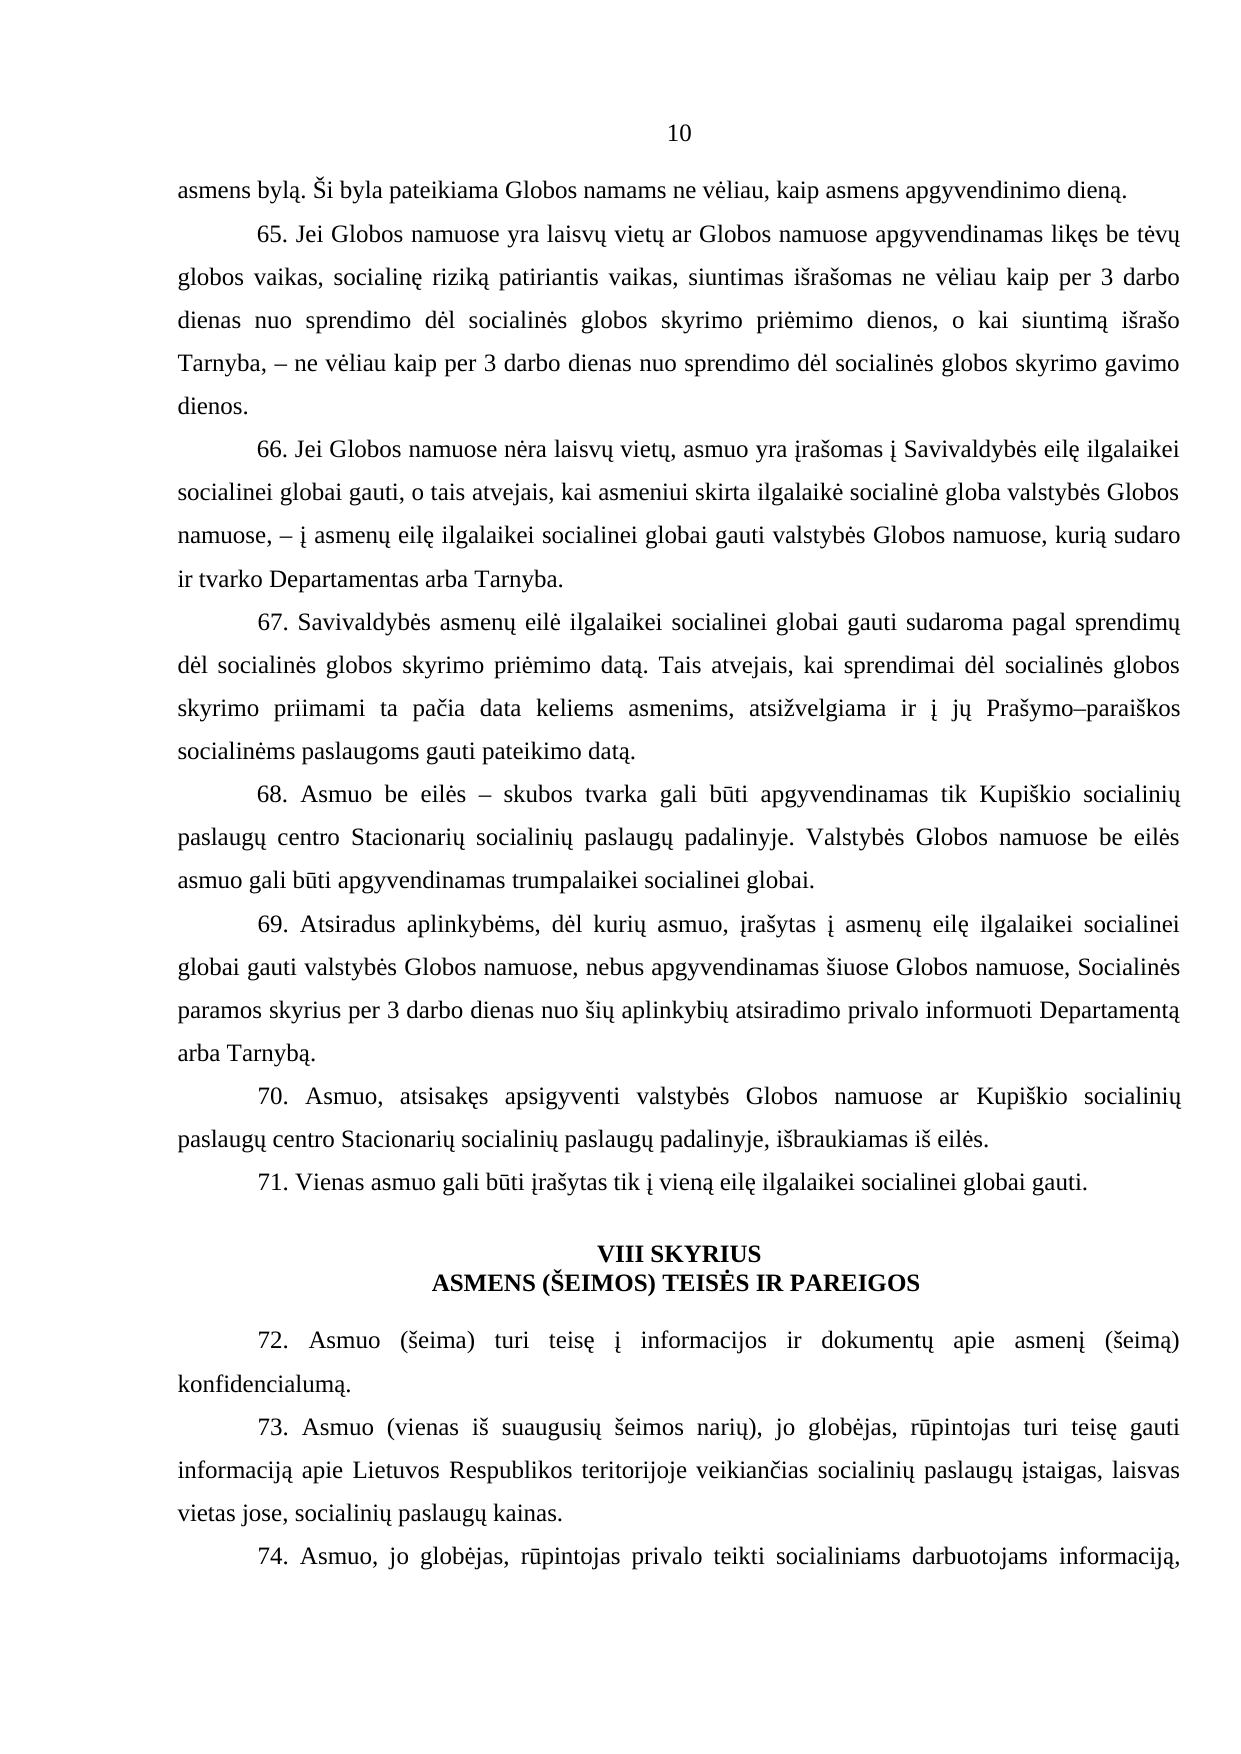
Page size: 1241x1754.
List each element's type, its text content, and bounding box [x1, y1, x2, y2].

text 68. Asmuo be eilės – skubos tvarka gali būti apgyvendinamas tik Kupiškio socialinių paslaugų centro Stacionarių socialinių paslaugų padalinyje. Valstybės Globos namuose be eilės asmuo gali būti apgyvendinamas trumpalaikei socialinei globai. [177, 779, 1181, 894]
text 67. Savivaldybės asmenų eilė ilgalaikei socialinei globai gauti sudaroma pagal sprendimų dėl socialinės globos skyrimo priėmimo datą. Tais atvejais, kai sprendimai dėl socialinės globos skyrimo priimami ta pačia data keliems asmenims, atsižvelgiama ir į jų Prašymo–paraiškos socialinėms paslaugoms gauti pateikimo datą. [177, 607, 1181, 765]
text ASMENS (ŠEIMOS) TEISĖS IR PAREIGOS [177, 1268, 1181, 1297]
text 74. Asmuo, jo globėjas, rūpintojas privalo teikti socialiniams darbuotojams informaciją, [177, 1541, 1181, 1570]
text 71. Vienas asmuo gali būti įrašytas tik į vieną eilę ilgalaikei socialinei globai gauti. [177, 1167, 1181, 1196]
text 69. Atsiradus aplinkybėms, dėl kurių asmuo, įrašytas į asmenų eilę ilgalaikei socialinei globai gauti valstybės Globos namuose, nebus apgyvendinamas šiuose Globos namuose, Socialinės paramos skyrius per 3 darbo dienas nuo šių aplinkybių atsiradimo privalo informuoti Departamentą arba Tarnybą. [177, 909, 1181, 1067]
text 66. Jei Globos namuose nėra laisvų vietų, asmuo yra įrašomas į Savivaldybės eilę ilgalaikei socialinei globai gauti, o tais atvejais, kai asmeniui skirta ilgalaikė socialinė globa valstybės Globos namuose, – į asmenų eilę ilgalaikei socialinei globai gauti valstybės Globos namuose, kurią sudaro ir tvarko Departamentas arba Tarnyba. [177, 434, 1181, 592]
text 72. Asmuo (šeima) turi teisę į informacijos ir dokumentų apie asmenį (šeimą) konfidencialumą. [177, 1326, 1181, 1397]
text 70. Asmuo, atsisakęs apsigyventi valstybės Globos namuose ar Kupiškio socialinių paslaugų centro Stacionarių socialinių paslaugų padalinyje, išbraukiamas iš eilės. [177, 1081, 1181, 1153]
text VIII SKYRIUS [177, 1239, 1181, 1268]
text asmens bylą. Ši byla pateikiama Globos namams ne vėliau, kaip asmens apgyvendinimo dieną. [177, 176, 1181, 204]
text 65. Jei Globos namuose yra laisvų vietų ar Globos namuose apgyvendinamas likęs be tėvų globos vaikas, socialinę riziką patiriantis vaikas, siuntimas išrašomas ne vėliau kaip per 3 darbo dienas nuo sprendimo dėl socialinės globos skyrimo priėmimo dienos, o kai siuntimą išrašo Tarnyba, – ne vėliau kaip per 3 darbo dienas nuo sprendimo dėl socialinės globos skyrimo gavimo dienos. [177, 219, 1181, 420]
text 73. Asmuo (vienas iš suaugusių šeimos narių), jo globėjas, rūpintojas turi teisę gauti informaciją apie Lietuvos Respublikos teritorijoje veikiančias socialinių paslaugų įstaigas, laisvas vietas jose, socialinių paslaugų kainas. [177, 1412, 1181, 1527]
